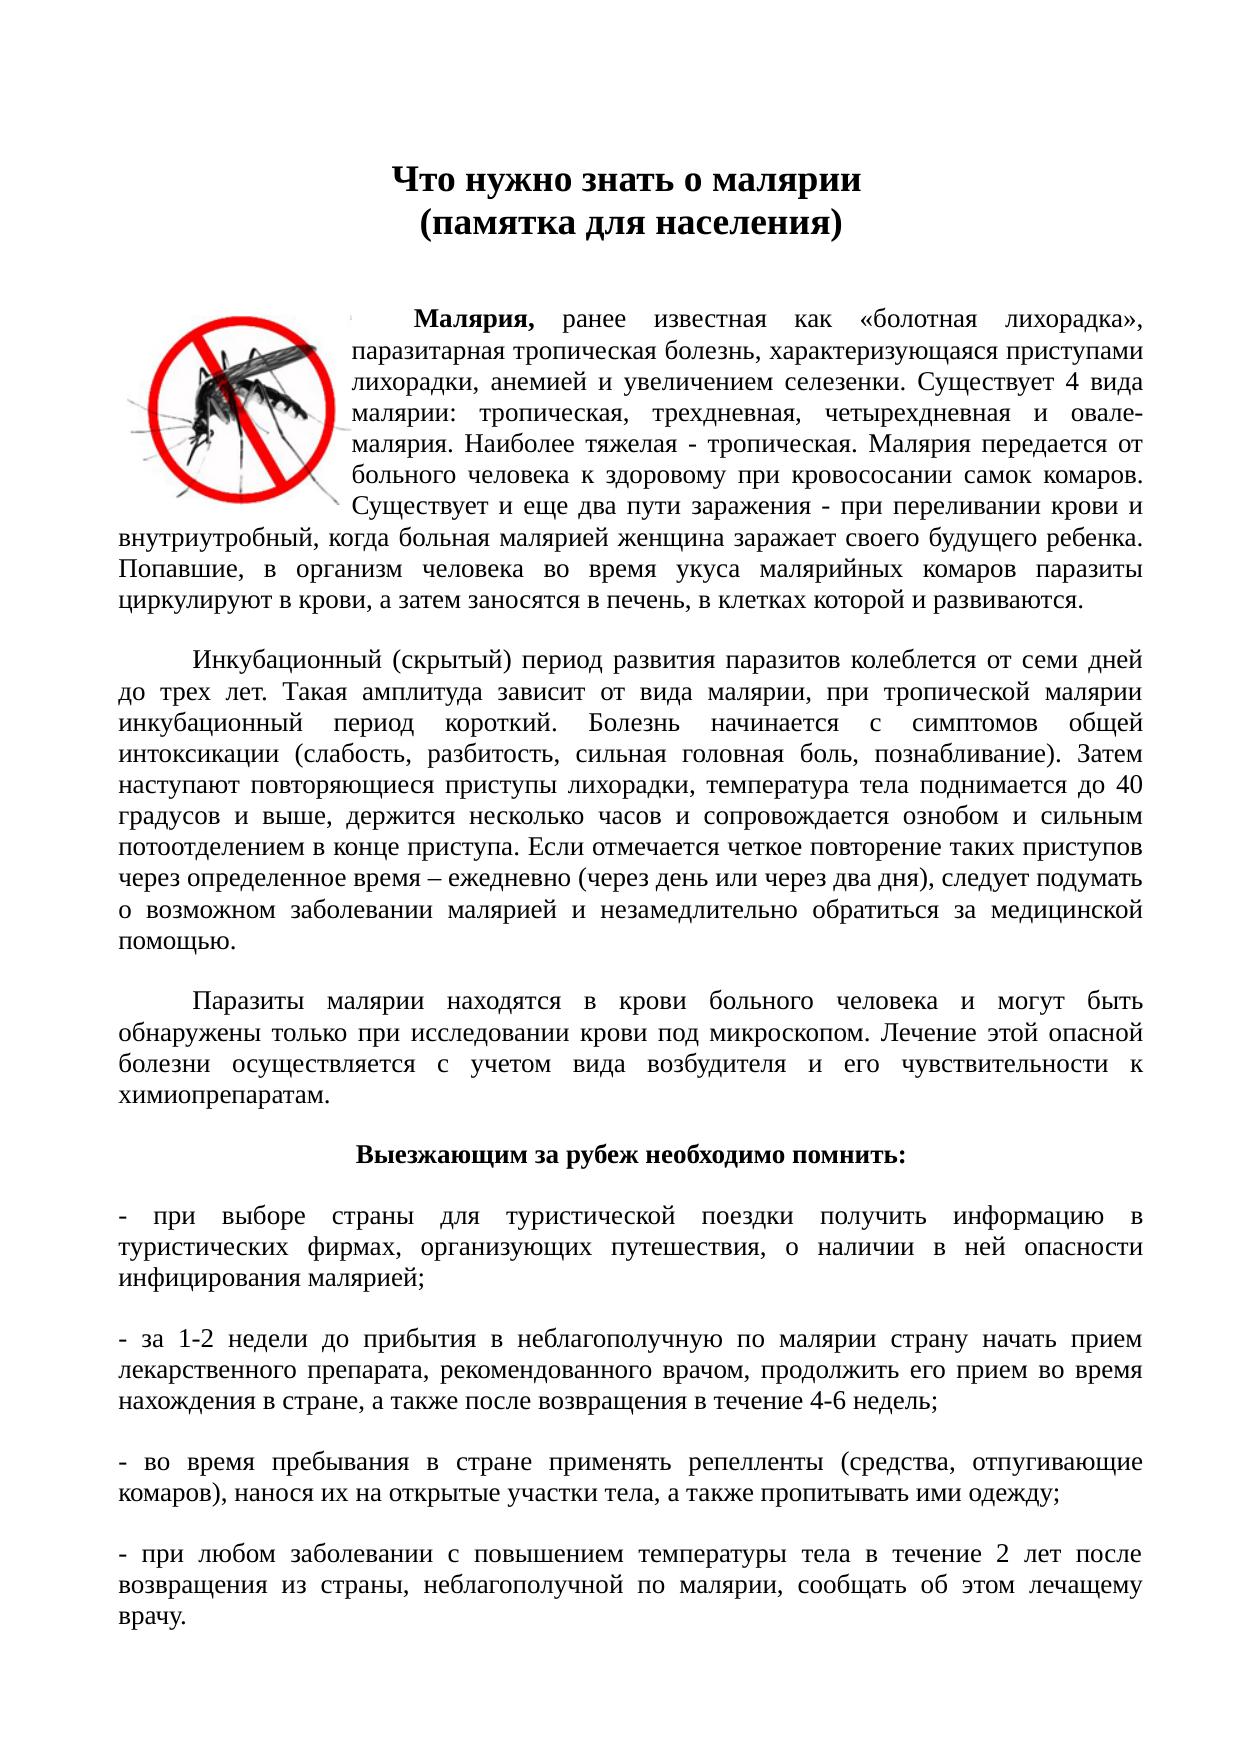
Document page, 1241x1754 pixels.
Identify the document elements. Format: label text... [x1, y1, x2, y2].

text - во время пребывания в стране применять репелленты (средства, отпугивающие комаров), нанося их на открытые участки тела, а также пропитывать ими одежду; [118, 1445, 1144, 1507]
text - при выборе страны для туристической поездки получить информацию в туристических фирмах, организующих путешествия, о наличии в ней опасности инфицирования малярией; [118, 1199, 1144, 1293]
text - за 1-2 недели до прибытия в неблагополучную по малярии страну начать прием лекарственного препарата, рекомендованного врачом, продолжить его прием во время нахождения в стране, а также после возвращения в течение 4-6 недель; [118, 1322, 1144, 1416]
text Выезжающим за рубеж необходимо помнить: [118, 1138, 1144, 1170]
text - при любом заболевании с повышением температуры тела в течение 2 лет после возвращения из страны, неблагополучной по малярии, сообщать об этом лечащему врачу. [118, 1537, 1144, 1630]
text Что нужно знать о малярии [118, 156, 1144, 199]
text Малярия, ранее известная как «болотная лихорадка», паразитарная тропическая болезнь, характеризующаяся приступами лихорадки, анемией и увеличением селезенки. Существует 4 вида малярии: тропическая, трехдневная, четырехдневная и овале-малярия. Наиболее тяжелая - тропическая. Малярия передается от больного человека к здоровому при кровососании самок комаров. Существует и еще два пути заражения - при переливании крови и внутриутробный, когда больная малярией женщина заражает своего будущего ребенка. Попавшие, в организм человека во время укуса малярийных комаров паразиты циркулируют в крови, а затем заносятся в печень, в клетках которой и развиваются. [118, 300, 1144, 614]
text Инкубационный (скрытый) период развития паразитов колеблется от семи дней до трех лет. Такая амплитуда зависит от вида малярии, при тропической малярии инкубационный период короткий. Болезнь начинается с симптомов общей интоксикации (слабость, разбитость, сильная головная боль, познабливание). Затем наступают повторяющиеся приступы лихорадки, температура тела поднимается до 40 градусов и выше, держится несколько часов и сопровождается ознобом и сильным потоотделением в конце приступа. Если отмечается четкое повторение таких приступов через определенное время – ежедневно (через день или через два дня), следует подумать о возможном заболевании малярией и незамедлительно обратиться за медицинской помощью. [118, 643, 1144, 955]
picture [126, 315, 352, 505]
text (памятка для населения) [118, 199, 1144, 243]
text Паразиты малярии находятся в крови больного человека и могут быть обнаружены только при исследовании крови под микроскопом. Лечение этой опасной болезни осуществляется с учетом вида возбудителя и его чувствительности к химиопрепаратам. [118, 984, 1144, 1109]
